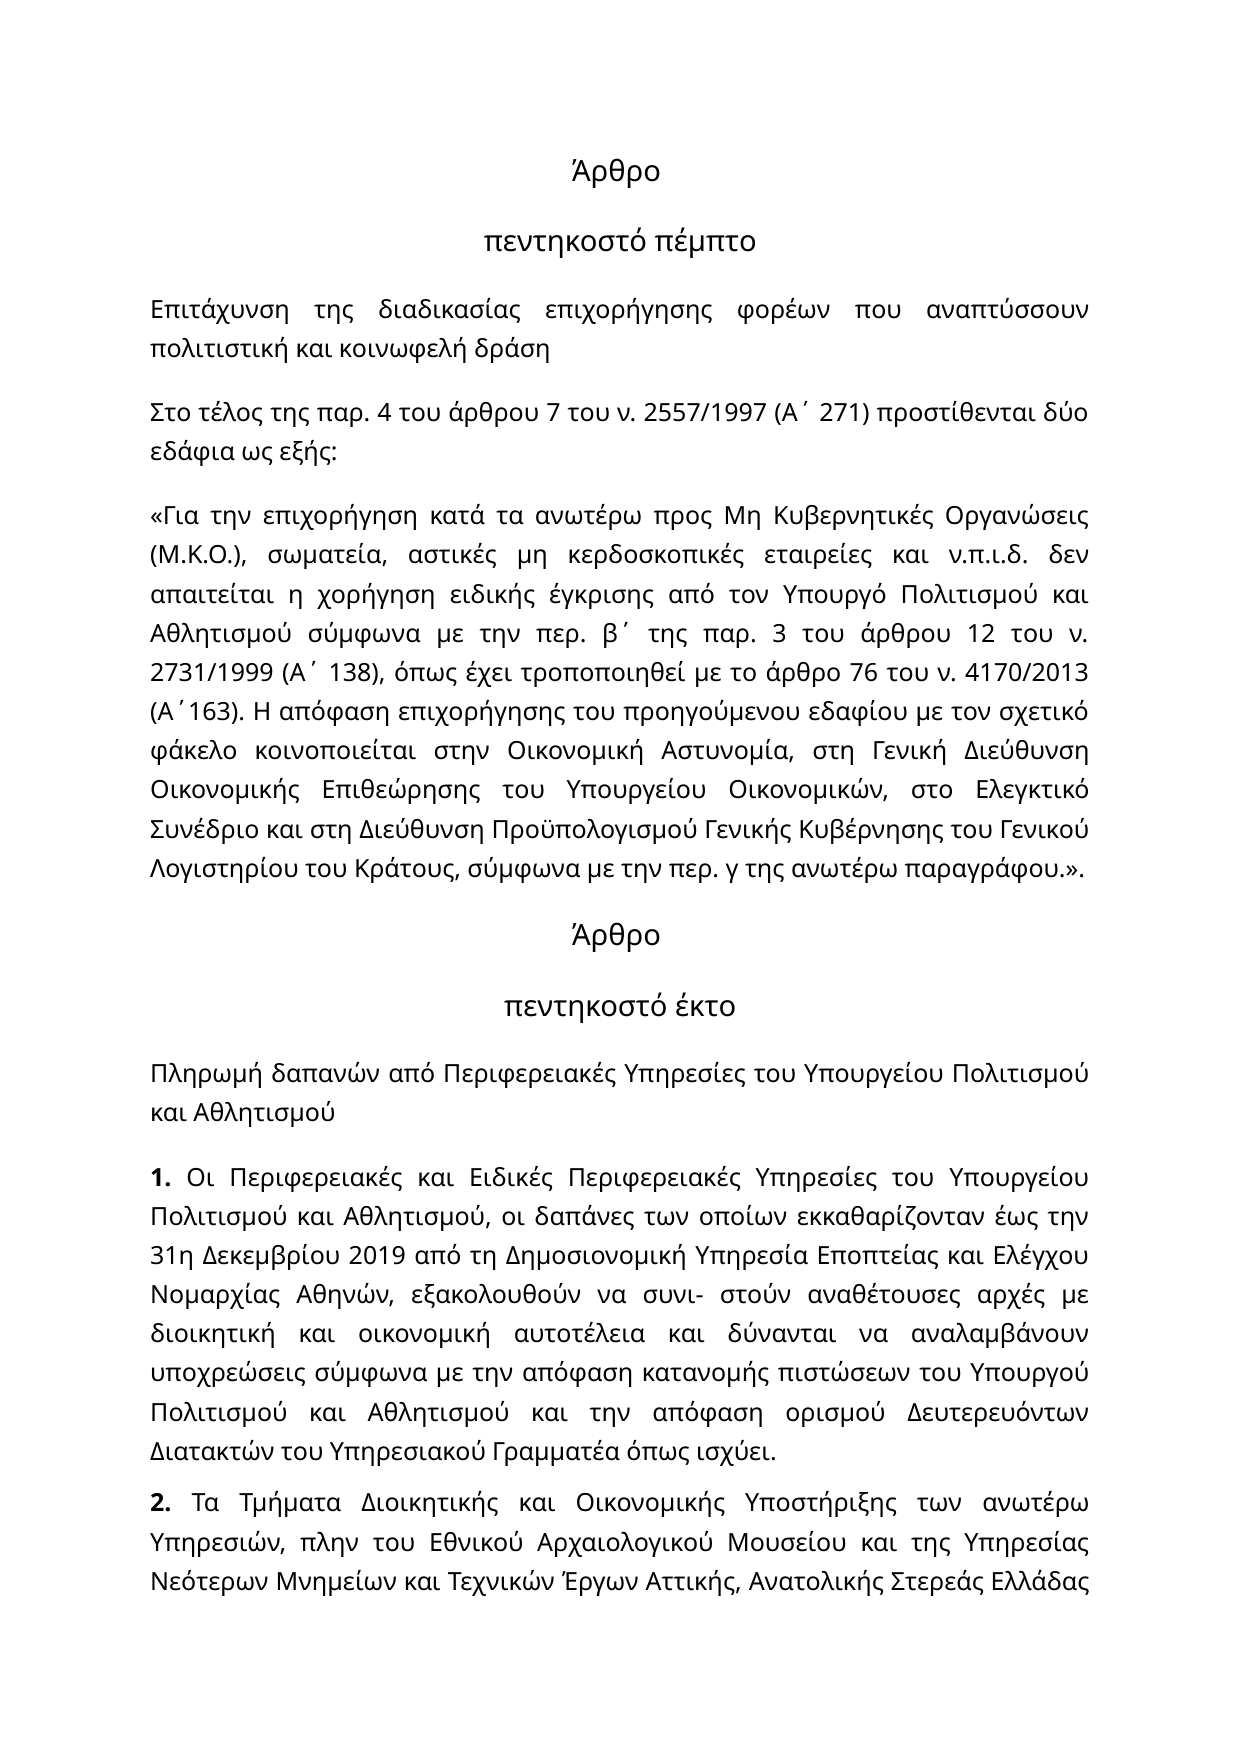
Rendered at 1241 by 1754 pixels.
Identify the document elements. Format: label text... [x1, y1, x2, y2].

text 2. Τα Τμήματα Διοικητικής και Οικονομικής Υποστήριξης των ανωτέρω Υπηρεσιών, πλην του Εθνικού Αρχαιολογικού Μουσείου και της Υπηρεσίας Νεότερων Μνημείων και Τεχνικών Έργων Αττικής, Ανατολικής Στερεάς Ελλάδας [150, 1485, 1090, 1597]
subtitle Άρθρο [150, 150, 1090, 190]
text Στο τέλος της παρ. 4 του άρθρου 7 του ν. 2557/1997 (Α΄ 271) προστίθενται δύο εδάφια ως εξής: [150, 394, 1090, 468]
subtitle πεντηκοστό έκτο [150, 985, 1090, 1025]
text 1. Οι Περιφερειακές και Ειδικές Περιφερειακές Υπηρεσίες του Υπουργείου Πολιτισμού και Αθλητισμού, οι δαπάνες των οποίων εκκαθαρίζονταν έως την 31η Δεκεμβρίου 2019 από τη Δημοσιονομική Υπηρεσία Εποπτείας και Ελέγχου Νομαρχίας Αθηνών, εξακολουθούν να συνι- στούν αναθέτουσες αρχές με διοικητική και οικονομική αυτοτέλεια και δύνανται να αναλαμβάνουν υποχρεώσεις σύμφωνα με την απόφαση κατανομής πιστώσεων του Υπουργού Πολιτισμού και Αθλητισμού και την απόφαση ορισμού Δευτερευόντων Διατακτών του Υπηρεσιακού Γραμματέα όπως ισχύει. [150, 1159, 1090, 1467]
text «Για την επιχορήγηση κατά τα ανωτέρω προς Μη Κυβερνητικές Οργανώσεις (Μ.Κ.Ο.), σωματεία, αστικές μη κερδοσκοπικές εταιρείες και ν.π.ι.δ. δεν απαιτείται η χορήγηση ειδικής έγκρισης από τον Υπουργό Πολιτισμού και Αθλητισμού σύμφωνα με την περ. β΄ της παρ. 3 του άρθρου 12 του ν. 2731/1999 (Α΄ 138), όπως έχει τροποποιηθεί με το άρθρο 76 του ν. 4170/2013 (Α΄163). Η απόφαση επιχορήγησης του προηγούμενου εδαφίου με τον σχετικό φάκελο κοινοποιείται στην Οικονομική Αστυνομία, στη Γενική Διεύθυνση Οικονομικής Επιθεώρησης του Υπουργείου Οικονομικών, στο Ελεγκτικό Συνέδριο και στη Διεύθυνση Προϋπολογισμού Γενικής Κυβέρνησης του Γενικού Λογιστηρίου του Κράτους, σύμφωνα με την περ. γ της ανωτέρω παραγράφου.». [150, 498, 1090, 884]
text Πληρωμή δαπανών από Περιφερειακές Υπηρεσίες του Υπουργείου Πολιτισμού και Αθλητισμού [150, 1056, 1090, 1129]
text Επιτάχυνση της διαδικασίας επιχορήγησης φορέων που αναπτύσσουν πολιτιστική και κοινωφελή δράση [150, 291, 1090, 364]
subtitle Άρθρο [150, 914, 1090, 954]
subtitle πεντηκοστό πέμπτο [150, 221, 1090, 260]
